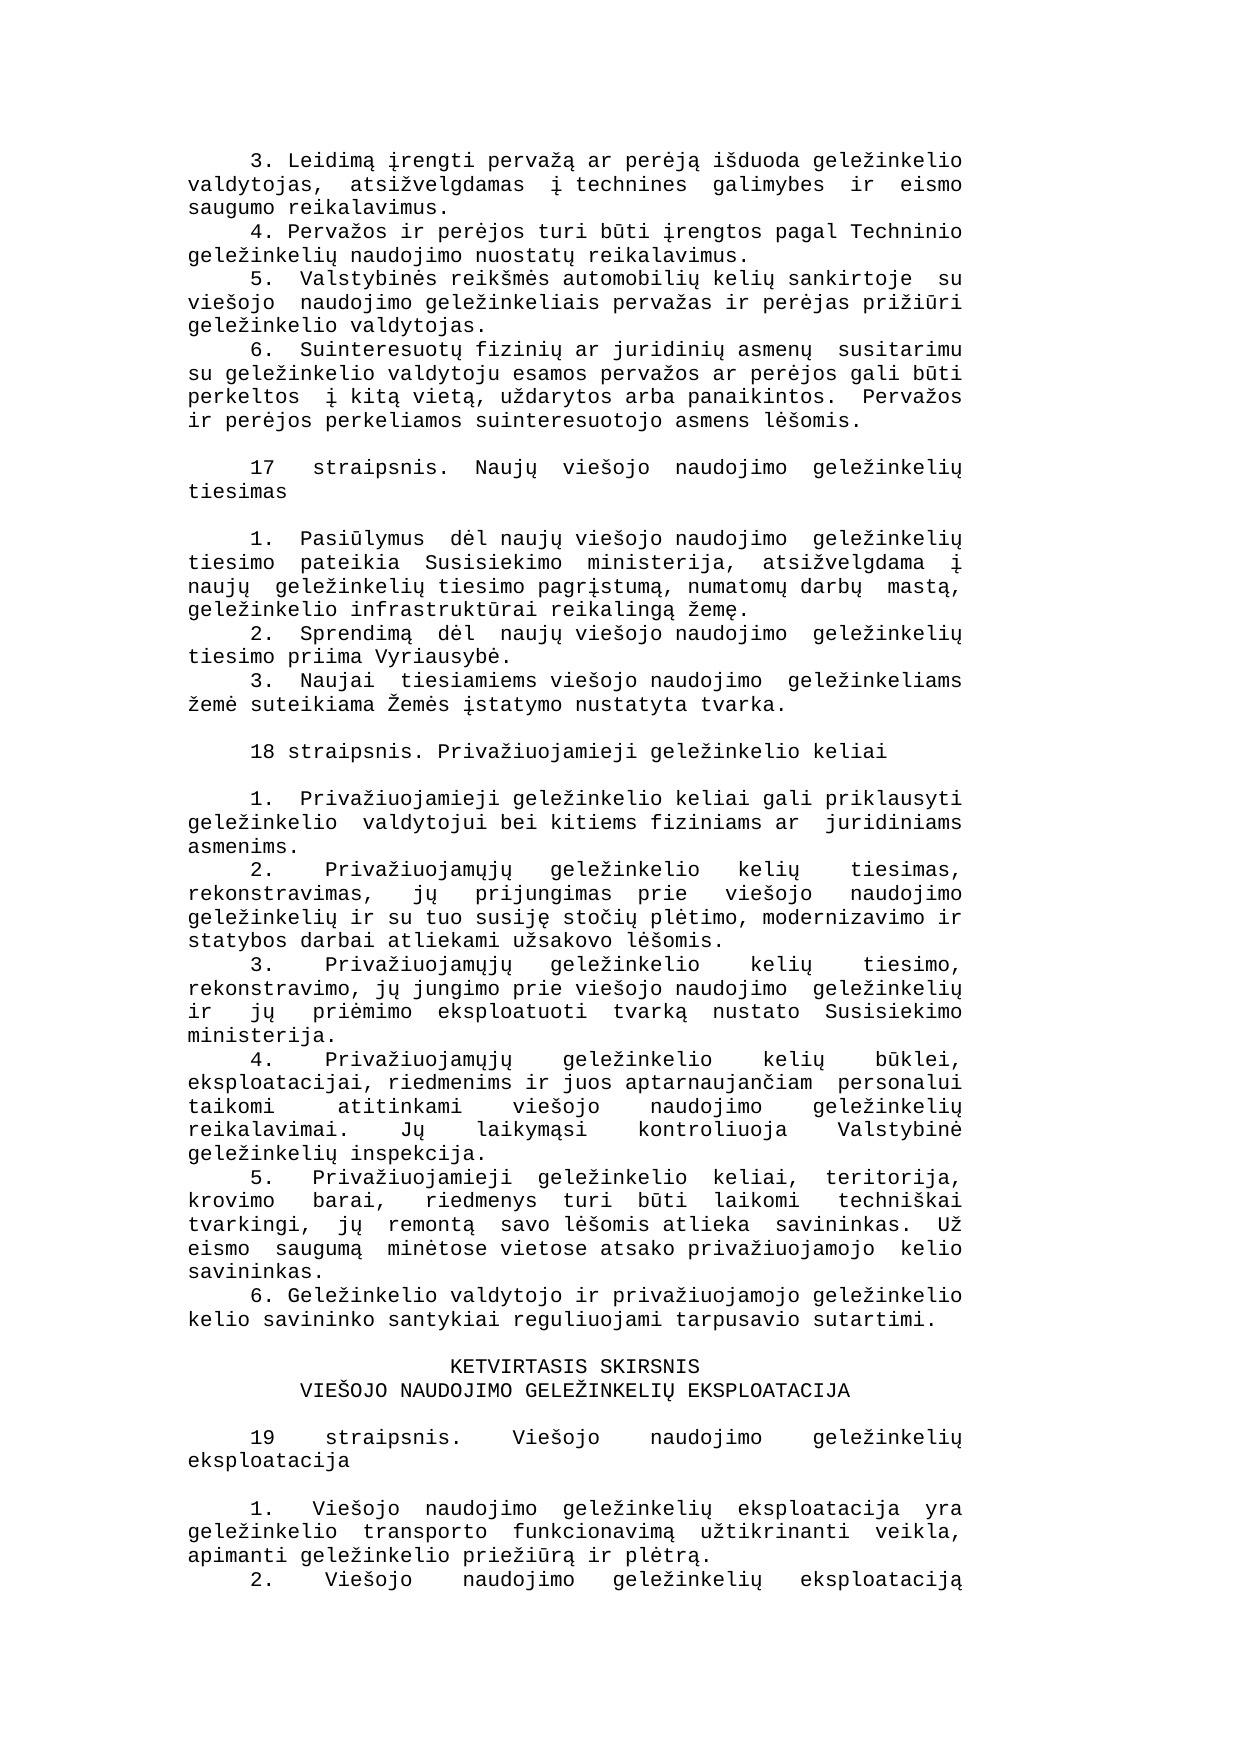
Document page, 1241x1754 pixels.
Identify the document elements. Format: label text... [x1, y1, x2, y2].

text geležinkelių ir su tuo susiję stočių plėtimo, modernizavimo ir [187, 907, 1053, 930]
text naujų geležinkelių tiesimo pagrįstumą, numatomų darbų mastą, [187, 576, 1053, 599]
text reikalavimai. Jų laikymąsi kontroliuoja Valstybinė [187, 1119, 1053, 1143]
text 17 straipsnis. Naujų viešojo naudojimo geležinkelių [187, 457, 1053, 481]
text žemė suteikiama Žemės įstatymo nustatyta tvarka. [187, 694, 1053, 717]
text eksploatacija [187, 1451, 1053, 1474]
text 3. Leidimą įrengti pervažą ar perėją išduoda geležinkelio [187, 150, 1053, 174]
text geležinkelio transporto funkcionavimą užtikrinanti veikla, [187, 1521, 1053, 1545]
text tvarkingi, jų remontą savo lėšomis atlieka savininkas. Už [187, 1214, 1053, 1238]
text tiesimo priima Vyriausybė. [187, 647, 1053, 670]
text statybos darbai atliekami užsakovo lėšomis. [187, 930, 1053, 954]
text saugumo reikalavimus. [187, 197, 1053, 221]
text tiesimas [187, 481, 1053, 505]
text 1. Privažiuojamieji geležinkelio keliai gali priklausyti [187, 788, 1053, 812]
text VIEŠOJO NAUDOJIMO GELEŽINKELIŲ EKSPLOATACIJA [187, 1379, 1053, 1403]
text 4. Pervažos ir perėjos turi būti įrengtos pagal Techninio [187, 221, 1053, 244]
text geležinkelio valdytojas. [187, 316, 1053, 339]
text 2. Privažiuojamųjų geležinkelio kelių tiesimas, [187, 859, 1053, 883]
text su geležinkelio valdytoju esamos pervažos ar perėjos gali būti [187, 363, 1053, 386]
text viešojo naudojimo geležinkeliais pervažas ir perėjas prižiūri [187, 292, 1053, 316]
text ministerija. [187, 1025, 1053, 1048]
text eismo saugumą minėtose vietose atsako privažiuojamojo kelio [187, 1238, 1053, 1261]
text 1. Viešojo naudojimo geležinkelių eksploatacija yra [187, 1498, 1053, 1521]
text rekonstravimas, jų prijungimas prie viešojo naudojimo [187, 883, 1053, 907]
text kelio savininko santykiai reguliuojami tarpusavio sutartimi. [187, 1309, 1053, 1332]
text 2. Sprendimą dėl naujų viešojo naudojimo geležinkelių [187, 623, 1053, 647]
text 6. Suinteresuotų fizinių ar juridinių asmenų susitarimu [187, 339, 1053, 363]
text taikomi atitinkami viešojo naudojimo geležinkelių [187, 1096, 1053, 1119]
text ir perėjos perkeliamos suinteresuotojo asmens lėšomis. [187, 410, 1053, 434]
text geležinkelių naudojimo nuostatų reikalavimus. [187, 244, 1053, 268]
text geležinkelio infrastruktūrai reikalingą žemę. [187, 599, 1053, 623]
text geležinkelių inspekcija. [187, 1143, 1053, 1167]
text 3. Naujai tiesiamiems viešojo naudojimo geležinkeliams [187, 670, 1053, 694]
text valdytojas, atsižvelgdamas į technines galimybes ir eismo [187, 174, 1053, 197]
text asmenims. [187, 836, 1053, 859]
text ir jų priėmimo eksploatuoti tvarką nustato Susisiekimo [187, 1001, 1053, 1025]
text 2. Viešojo naudojimo geležinkelių eksploataciją [187, 1569, 1053, 1592]
text geležinkelio valdytojui bei kitiems fiziniams ar juridiniams [187, 812, 1053, 836]
text rekonstravimo, jų jungimo prie viešojo naudojimo geležinkelių [187, 978, 1053, 1001]
text savininkas. [187, 1261, 1053, 1285]
text tiesimo pateikia Susisiekimo ministerija, atsižvelgdama į [187, 552, 1053, 576]
text 1. Pasiūlymus dėl naujų viešojo naudojimo geležinkelių [187, 528, 1053, 552]
text 5. Valstybinės reikšmės automobilių kelių sankirtoje su [187, 268, 1053, 292]
text apimanti geležinkelio priežiūrą ir plėtrą. [187, 1545, 1053, 1569]
text 3. Privažiuojamųjų geležinkelio kelių tiesimo, [187, 954, 1053, 978]
text 6. Geležinkelio valdytojo ir privažiuojamojo geležinkelio [187, 1285, 1053, 1309]
text 4. Privažiuojamųjų geležinkelio kelių būklei, [187, 1048, 1053, 1072]
text 5. Privažiuojamieji geležinkelio keliai, teritorija, [187, 1167, 1053, 1190]
text eksploatacijai, riedmenims ir juos aptarnaujančiam personalui [187, 1072, 1053, 1096]
text perkeltos į kitą vietą, uždarytos arba panaikintos. Pervažos [187, 386, 1053, 410]
text KETVIRTASIS SKIRSNIS [187, 1356, 1053, 1379]
text 19 straipsnis. Viešojo naudojimo geležinkelių [187, 1427, 1053, 1451]
text krovimo barai, riedmenys turi būti laikomi techniškai [187, 1190, 1053, 1214]
text 18 straipsnis. Privažiuojamieji geležinkelio keliai [187, 741, 1053, 765]
